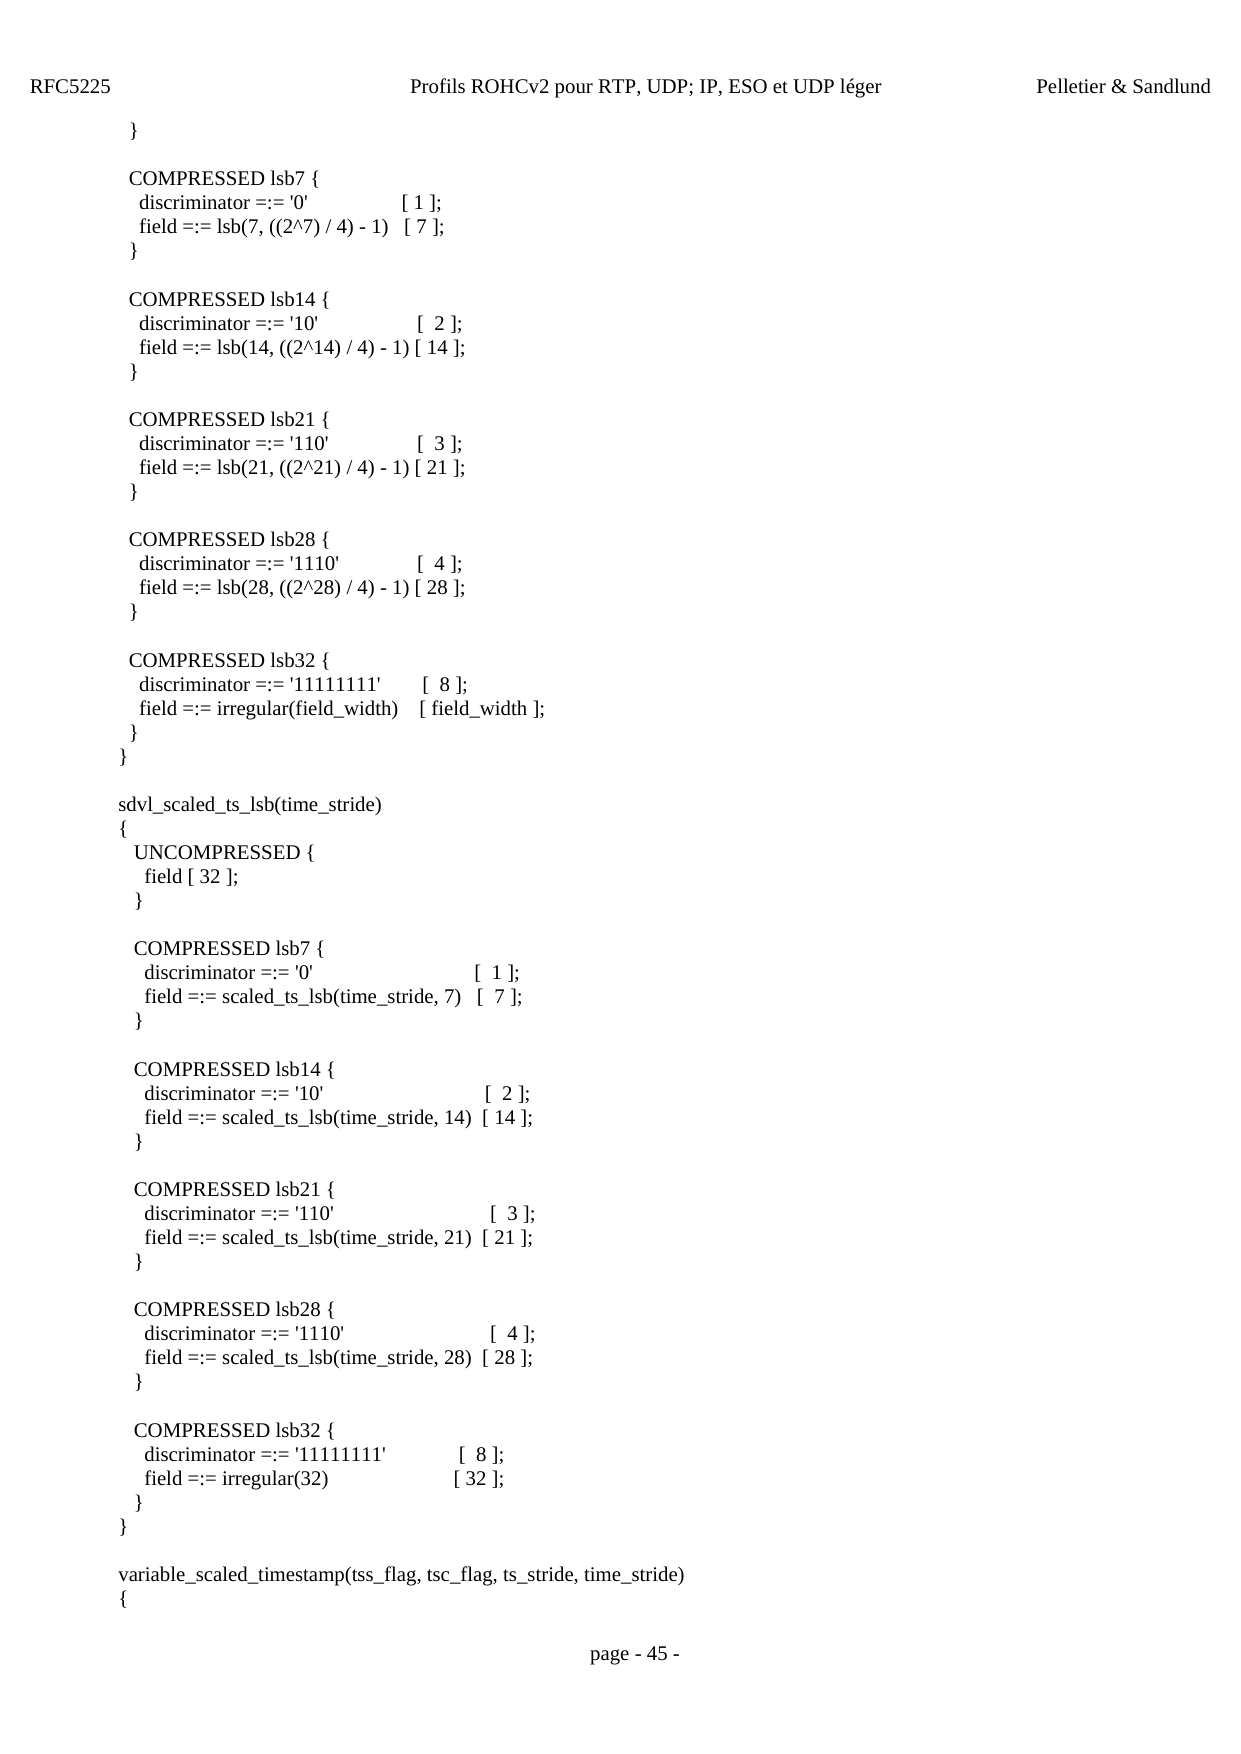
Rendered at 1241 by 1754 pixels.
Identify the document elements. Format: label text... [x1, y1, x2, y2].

text COMPRESSED lsb7 { [118, 166, 1152, 190]
text } [118, 238, 1152, 262]
text field =:= irregular(32) [ 32 ]; [118, 1466, 1152, 1490]
text discriminator =:= '110' [ 3 ]; [118, 1201, 1152, 1225]
text } [118, 479, 1152, 503]
text field =:= scaled_ts_lsb(time_stride, 14) [ 14 ]; [118, 1105, 1152, 1129]
text field =:= scaled_ts_lsb(time_stride, 21) [ 21 ]; [118, 1225, 1152, 1249]
text } [118, 888, 1152, 912]
text COMPRESSED lsb14 { [118, 1057, 1152, 1081]
text COMPRESSED lsb28 { [118, 1297, 1152, 1321]
text } [118, 744, 1152, 768]
text } [118, 1249, 1152, 1273]
text } [118, 1369, 1152, 1393]
text discriminator =:= '1110' [ 4 ]; [118, 551, 1152, 575]
text COMPRESSED lsb7 { [118, 936, 1152, 960]
text COMPRESSED lsb32 { [118, 647, 1152, 672]
text sdvl_scaled_ts_lsb(time_stride) [118, 792, 1152, 816]
text COMPRESSED lsb14 { [118, 287, 1152, 311]
text COMPRESSED lsb21 { [118, 407, 1152, 431]
text discriminator =:= '110' [ 3 ]; [118, 431, 1152, 455]
text field [ 32 ]; [118, 864, 1152, 888]
text { [118, 816, 1152, 840]
text discriminator =:= '0' [ 1 ]; [118, 190, 1152, 214]
text field =:= irregular(field_width) [ field_width ]; [118, 696, 1152, 720]
text field =:= scaled_ts_lsb(time_stride, 7) [ 7 ]; [118, 984, 1152, 1008]
text discriminator =:= '1110' [ 4 ]; [118, 1321, 1152, 1345]
text } [118, 599, 1152, 623]
text variable_scaled_timestamp(tss_flag, tsc_flag, ts_stride, time_stride) [118, 1562, 1152, 1586]
text discriminator =:= '11111111' [ 8 ]; [118, 672, 1152, 696]
text field =:= lsb(14, ((2^14) / 4) - 1) [ 14 ]; [118, 335, 1152, 359]
text COMPRESSED lsb21 { [118, 1177, 1152, 1201]
text field =:= scaled_ts_lsb(time_stride, 28) [ 28 ]; [118, 1345, 1152, 1369]
text } [118, 1490, 1152, 1514]
text discriminator =:= '10' [ 2 ]; [118, 1081, 1152, 1105]
text COMPRESSED lsb28 { [118, 527, 1152, 551]
text } [118, 359, 1152, 383]
text { [118, 1586, 1152, 1610]
text discriminator =:= '11111111' [ 8 ]; [118, 1442, 1152, 1466]
text discriminator =:= '0' [ 1 ]; [118, 960, 1152, 984]
text } [118, 720, 1152, 744]
text field =:= lsb(28, ((2^28) / 4) - 1) [ 28 ]; [118, 575, 1152, 599]
text discriminator =:= '10' [ 2 ]; [118, 311, 1152, 335]
text } [118, 118, 1152, 142]
text field =:= lsb(7, ((2^7) / 4) - 1) [ 7 ]; [118, 214, 1152, 238]
text } [118, 1514, 1152, 1538]
text COMPRESSED lsb32 { [118, 1417, 1152, 1442]
text UNCOMPRESSED { [118, 840, 1152, 864]
text field =:= lsb(21, ((2^21) / 4) - 1) [ 21 ]; [118, 455, 1152, 479]
text } [118, 1129, 1152, 1153]
text } [118, 1008, 1152, 1032]
